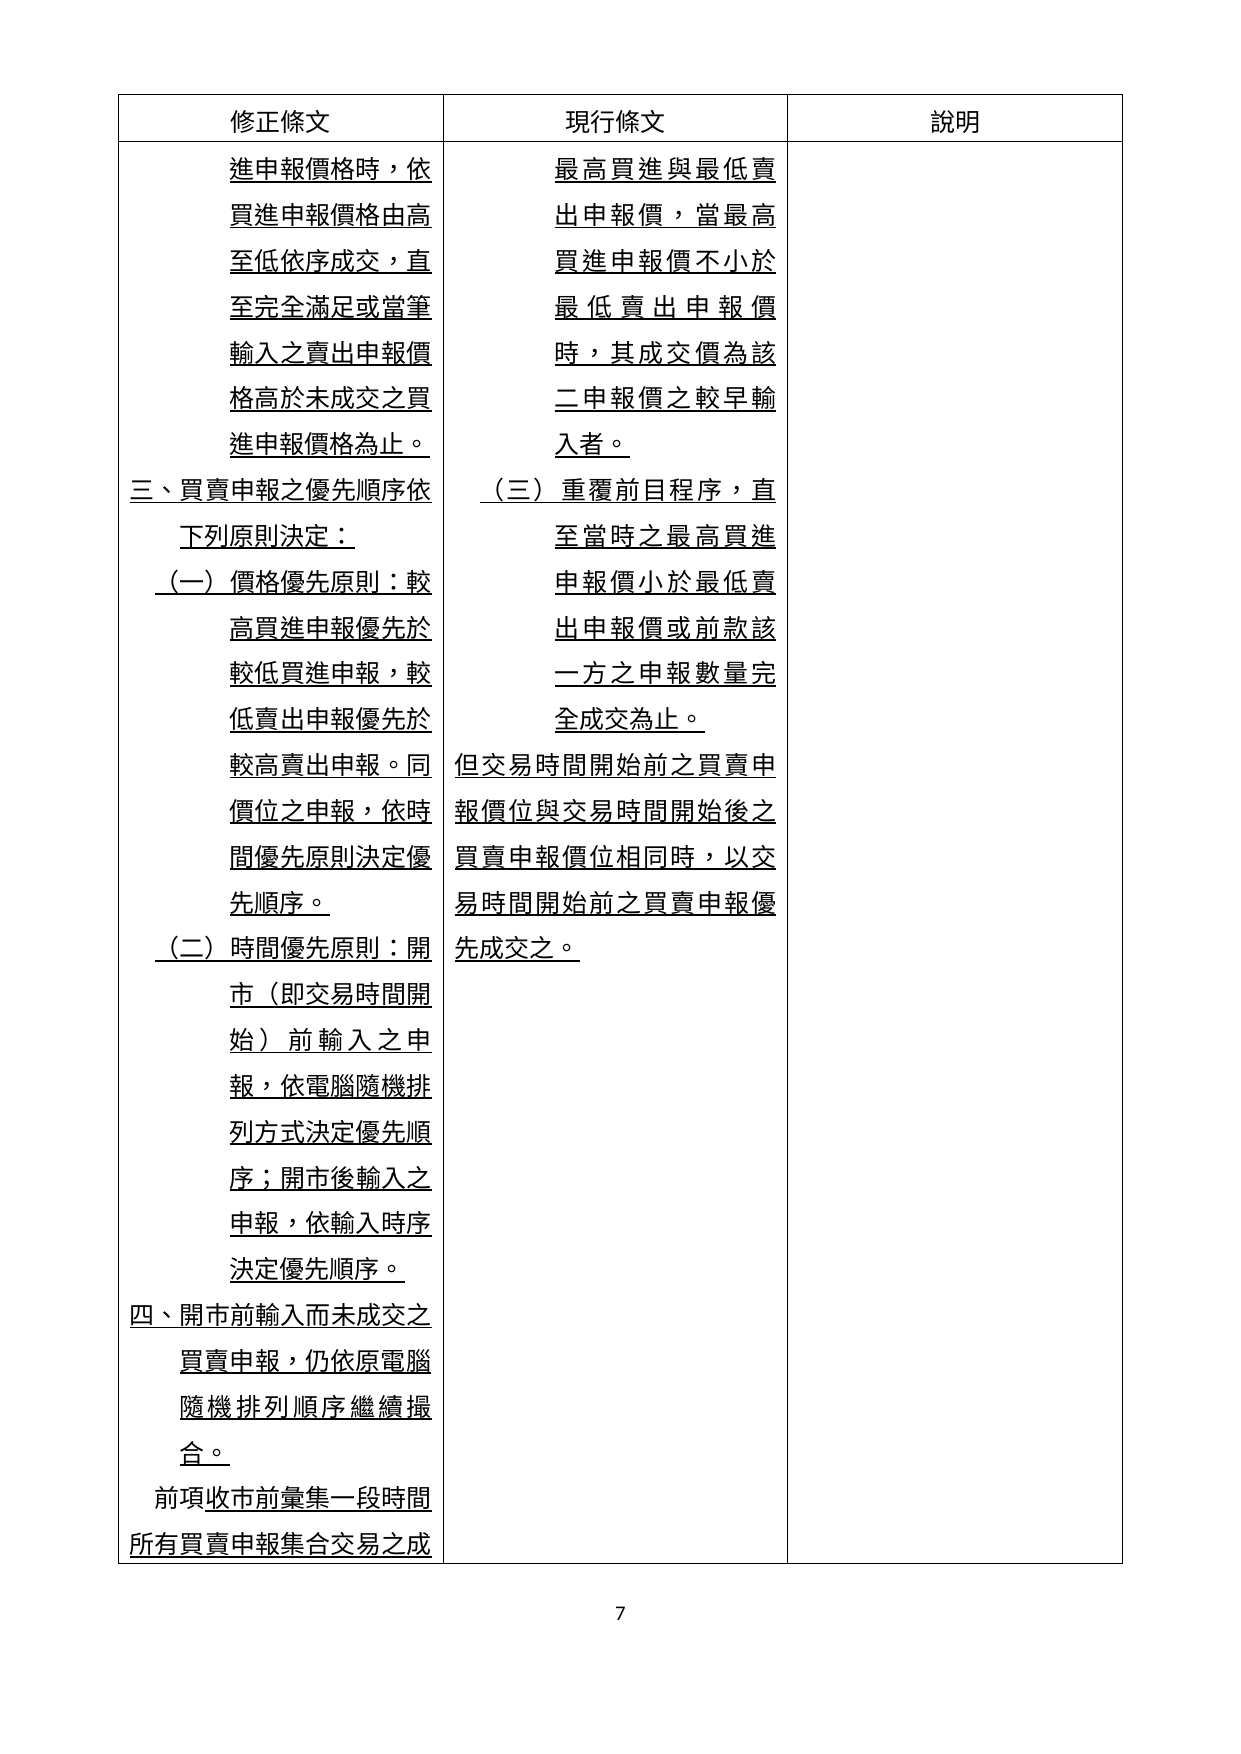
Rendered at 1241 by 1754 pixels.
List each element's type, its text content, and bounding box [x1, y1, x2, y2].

table_header 說明 [788, 95, 1122, 141]
table_cell 最高買進與最低賣出申報價，當最高買進申報價不小於最低賣出申報價時，其成交價為該二申報價之較早輸入者。 （三）重覆前目程序，直至當時之最高買進申報價小於最低賣出申報價或前款該一方之申報數量完全成交為止。 但交易時間開始前之買賣申報價位與交易時間開始後之買賣申報價位相同時，以交易時間開始前之買賣申報優先成交之。 [444, 142, 787, 1563]
table_cell [788, 142, 1122, 1563]
table_header 修正條文 [119, 95, 443, 141]
table_header 現行條文 [444, 95, 787, 141]
table_cell 進申報價格時，依買進申報價格由高至低依序成交，直至完全滿足或當筆輸入之賣出申報價格高於未成交之買進申報價格為止。 三、買賣申報之優先順序依下列原則決定： （一）價格優先原則：較高買進申報優先於較低買進申報，較低賣出申報優先於較高賣出申報。同價位之申報，依時間優先原則決定優先順序。 （二）時間優先原則：開市（即交易時間開始）前輸入之申報，依電腦隨機排列方式決定優先順序；開市後輸入之申報，依輸入時序決定優先順序。 四、開巿前輸入而未成交之買賣申報，仍依原電腦隨機排列順序繼續撮合。 前項收巿前彙集一段時間所有買賣申報集合交易之成 [119, 142, 443, 1563]
